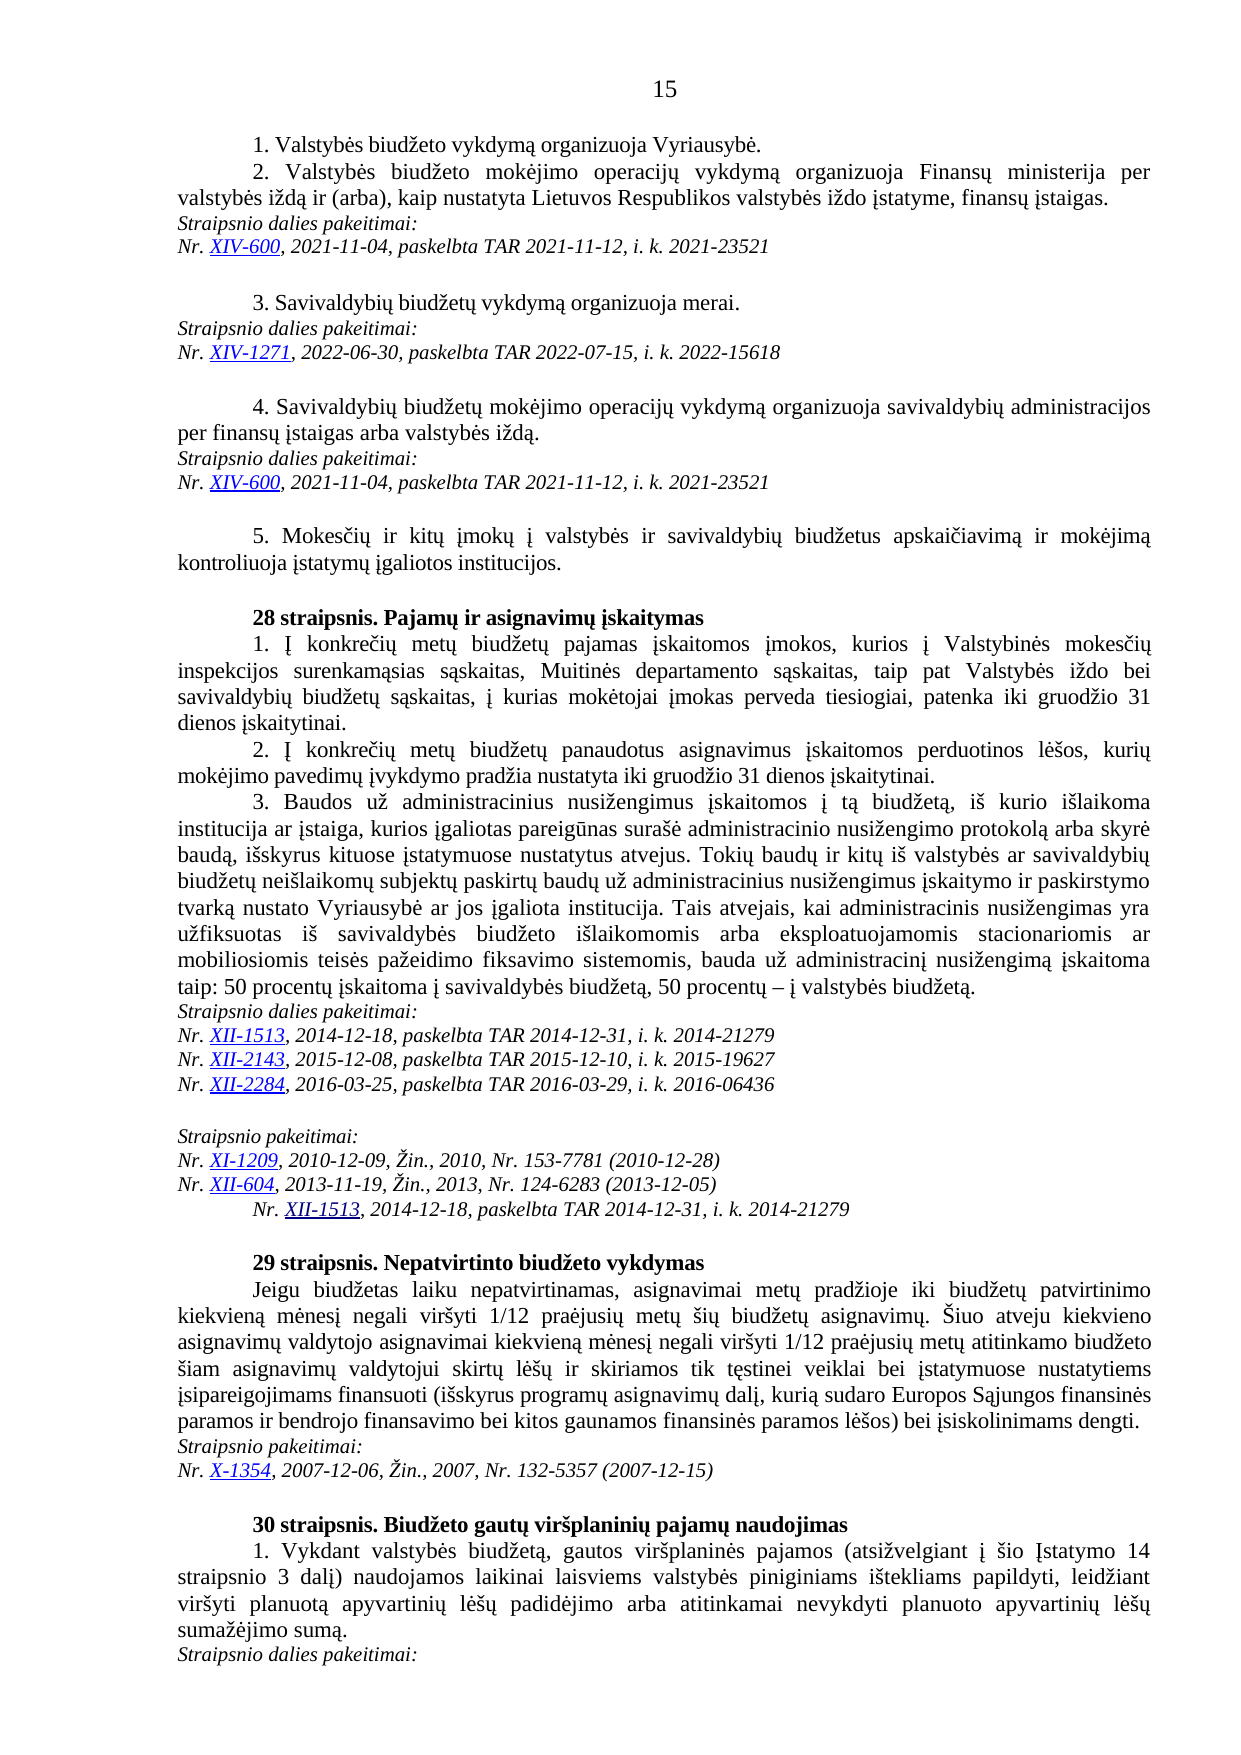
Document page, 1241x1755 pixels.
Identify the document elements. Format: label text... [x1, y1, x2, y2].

text Straipsnio pakeitimai: [177, 1434, 1152, 1458]
text 2. Valstybės biudžeto mokėjimo operacijų vykdymą organizuoja Finansų ministerija per valstybės iždą ir (arba), kaip nustatyta Lietuvos Respublikos valstybės iždo įstatyme, finansų įstaigas. [177, 158, 1152, 210]
text 5. Mokesčių ir kitų įmokų į valstybės ir savivaldybių biudžetus apskaičiavimą ir mokėjimą kontroliuoja įstatymų įgaliotos institucijos. [177, 522, 1152, 575]
text 1. Vykdant valstybės biudžetą, gautos viršplaninės pajamos (atsižvelgiant į šio Įstatymo 14 straipsnio 3 dalį) naudojamos laikinai laisviems valstybės piniginiams ištekliams papildyti, leidžiant viršyti planuotą apyvartinių lėšų padidėjimo arba atitinkamai nevykdyti planuoto apyvartinių lėšų sumažėjimo sumą. [177, 1537, 1152, 1642]
text Nr. XIV-600, 2021-11-04, paskelbta TAR 2021-11-12, i. k. 2021-23521 [177, 234, 1152, 258]
text Straipsnio dalies pakeitimai: [177, 210, 1152, 234]
text Nr. XII-1513, 2014-12-18, paskelbta TAR 2014-12-31, i. k. 2014-21279 [177, 1196, 1152, 1221]
text Nr. XIV-600, 2021-11-04, paskelbta TAR 2021-11-12, i. k. 2021-23521 [177, 470, 1152, 494]
text 1. Valstybės biudžeto vykdymą organizuoja Vyriausybė. [177, 131, 1152, 158]
text Nr. XII-2284, 2016-03-25, paskelbta TAR 2016-03-29, i. k. 2016-06436 [177, 1071, 1152, 1096]
text 3. Savivaldybių biudžetų vykdymą organizuoja merai. [177, 287, 1152, 316]
text 1. Į konkrečių metų biudžetų pajamas įskaitomos įmokos, kurios į Valstybinės mokesčių inspekcijos surenkamąsias sąskaitas, Muitinės departamento sąskaitas, taip pat Valstybės iždo bei savivaldybių biudžetų sąskaitas, į kurias mokėtojai įmokas perveda tiesiogiai, patenka iki gruodžio 31 dienos įskaitytinai. [177, 630, 1152, 736]
text Straipsnio dalies pakeitimai: [177, 446, 1152, 470]
text Straipsnio dalies pakeitimai: [177, 1642, 1152, 1666]
text 29 straipsnis. Nepatvirtinto biudžeto vykdymas [177, 1249, 1152, 1276]
text Nr. XII-2143, 2015-12-08, paskelbta TAR 2015-12-10, i. k. 2015-19627 [177, 1047, 1152, 1071]
text Nr. XIV-1271, 2022-06-30, paskelbta TAR 2022-07-15, i. k. 2022-15618 [177, 340, 1152, 364]
text Nr. XII-604, 2013-11-19, Žin., 2013, Nr. 124-6283 (2013-12-05) [177, 1172, 1152, 1196]
text Nr. XII-1513, 2014-12-18, paskelbta TAR 2014-12-31, i. k. 2014-21279 [177, 1023, 1152, 1047]
text 2. Į konkrečių metų biudžetų panaudotus asignavimus įskaitomos perduotinos lėšos, kurių mokėjimo pavedimų įvykdymo pradžia nustatyta iki gruodžio 31 dienos įskaitytinai. [177, 736, 1152, 788]
text Nr. XI-1209, 2010-12-09, Žin., 2010, Nr. 153-7781 (2010-12-28) [177, 1148, 1152, 1172]
text 30 straipsnis. Biudžeto gautų viršplaninių pajamų naudojimas [252, 1511, 1152, 1537]
text Jeigu biudžetas laiku nepatvirtinamas, asignavimai metų pradžioje iki biudžetų patvirtinimo kiekvieną mėnesį negali viršyti 1/12 praėjusių metų šių biudžetų asignavimų. Šiuo atveju kiekvieno asignavimų valdytojo asignavimai kiekvieną mėnesį negali viršyti 1/12 praėjusių metų atitinkamo biudžeto šiam asignavimų valdytojui skirtų lėšų ir skiriamos tik tęstinei veiklai bei įstatymuose nustatytiems įsipareigojimams finansuoti (išskyrus programų asignavimų dalį, kurią sudaro Europos Sąjungos finansinės paramos ir bendrojo finansavimo bei kitos gaunamos finansinės paramos lėšos) bei įsiskolinimams dengti. [177, 1276, 1152, 1434]
text 4. Savivaldybių biudžetų mokėjimo operacijų vykdymą organizuoja savivaldybių administracijos per finansų įstaigas arba valstybės iždą. [177, 393, 1152, 446]
text Nr. X-1354, 2007-12-06, Žin., 2007, Nr. 132-5357 (2007-12-15) [177, 1458, 1152, 1482]
text 28 straipsnis. Pajamų ir asignavimų įskaitymas [177, 604, 1152, 630]
text Straipsnio dalies pakeitimai: [177, 316, 1152, 340]
text Straipsnio dalies pakeitimai: [177, 999, 1152, 1023]
text Straipsnio pakeitimai: [177, 1124, 1152, 1148]
text 3. Baudos už administracinius nusižengimus įskaitomos į tą biudžetą, iš kurio išlaikoma institucija ar įstaiga, kurios įgaliotas pareigūnas surašė administracinio nusižengimo protokolą arba skyrė baudą, išskyrus kituose įstatymuose nustatytus atvejus. Tokių baudų ir kitų iš valstybės ar savivaldybių biudžetų neišlaikomų subjektų paskirtų baudų už administracinius nusižengimus įskaitymo ir paskirstymo tvarką nustato Vyriausybė ar jos įgaliota institucija. Tais atvejais, kai administracinis nusižengimas yra užfiksuotas iš savivaldybės biudžeto išlaikomomis arba eksploatuojamomis stacionariomis ar mobiliosiomis teisės pažeidimo fiksavimo sistemomis, bauda už administracinį nusižengimą įskaitoma taip: 50 procentų įskaitoma į savivaldybės biudžetą, 50 procentų – į valstybės biudžetą. [177, 788, 1152, 999]
